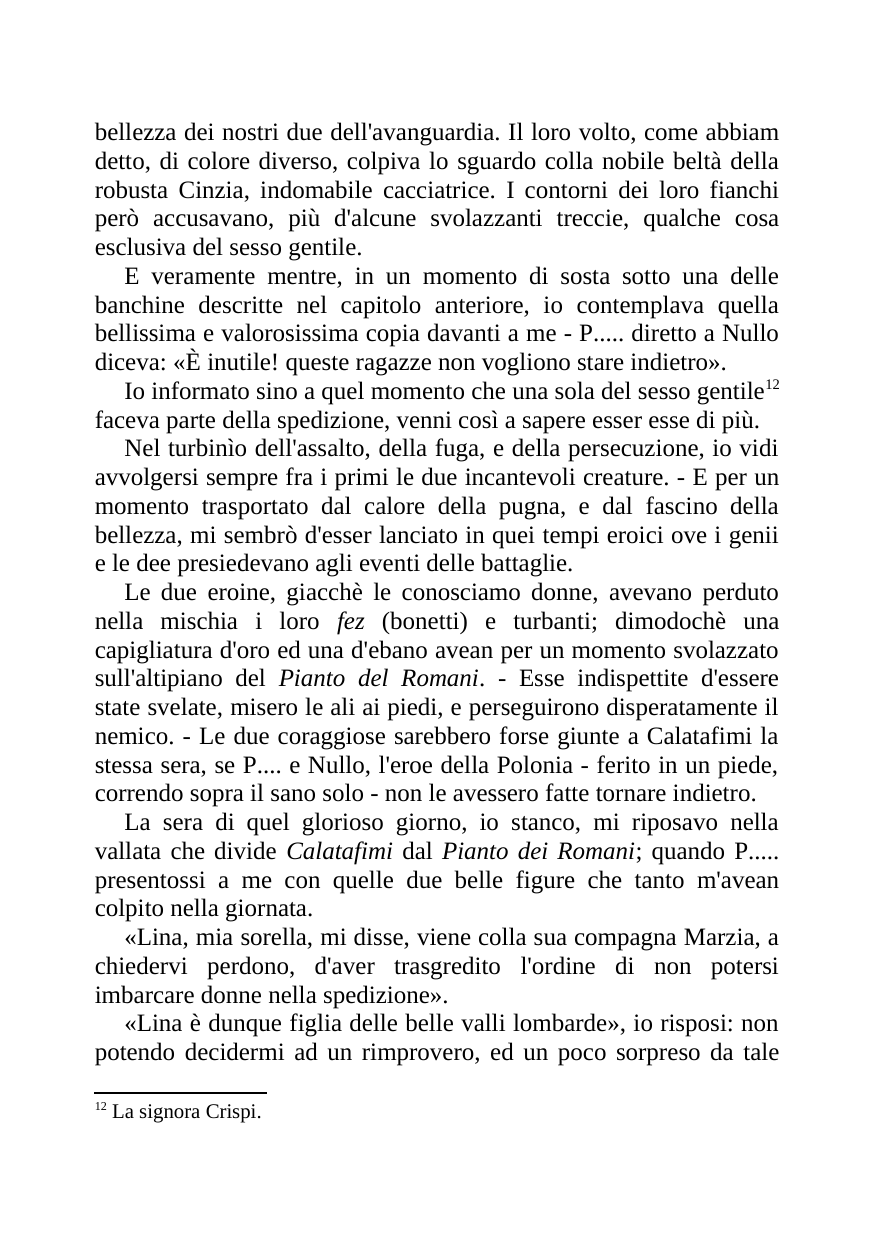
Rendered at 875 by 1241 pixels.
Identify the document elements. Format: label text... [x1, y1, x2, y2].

text bellezza dei nostri due dell'avanguardia. Il loro volto, come abbiam detto, di colore diverso, colpiva lo sguardo colla nobile beltà della robusta Cinzia, indomabile cacciatrice. I contorni dei loro fianchi però accusavano, più d'alcune svolazzanti treccie, qualche cosa esclusiva del sesso gentile. [94, 117, 779, 261]
text «Lina è dunque figlia delle belle valli lombarde», io risposi: non potendo decidermi ad un rimprovero, ed un poco sorpreso da tale [94, 1008, 779, 1066]
text E veramente mentre, in un momento di sosta sotto una delle banchine descritte nel capitolo anteriore, io contemplava quella bellissima e valorosissima copia davanti a me - P..... diretto a Nullo diceva: «È inutile! queste ragazze non vogliono stare indietro». [94, 261, 779, 376]
text La sera di quel glorioso giorno, io stanco, mi riposavo nella vallata che divide Calatafimi dal Pianto dei Romani; quando P..... presentossi a me con quelle due belle figure che tanto m'avean colpito nella giornata. [94, 807, 779, 922]
text Io informato sino a quel momento che una sola del sesso gentile faceva parte della spedizione, venni così a sapere esser esse di più. [94, 376, 779, 433]
text Nel turbinìo dell'assalto, della fuga, e della persecuzione, io vidi avvolgersi sempre fra i primi le due incantevoli creature. - E per un momento trasportato dal calore della pugna, e dal fascino della bellezza, mi sembrò d'esser lanciato in quei tempi eroici ove i genii e le dee presiedevano agli eventi delle battaglie. [94, 433, 779, 577]
text Le due eroine, giacchè le conosciamo donne, avevano perduto nella mischia i loro fez (bonetti) e turbanti; dimodochè una capigliatura d'oro ed una d'ebano avean per un momento svolazzato sull'altipiano del Pianto del Romani. - Esse indispettite d'essere state svelate, misero le ali ai piedi, e perseguirono disperatamente il nemico. - Le due coraggiose sarebbero forse giunte a Calatafimi la stessa sera, se P.... e Nullo, l'eroe della Polonia - ferito in un piede, correndo sopra il sano solo - non le avessero fatte tornare indietro. [94, 577, 779, 807]
text La signora Crispi. [94, 1099, 779, 1123]
text «Lina, mia sorella, mi disse, viene colla sua compagna Marzia, a chiedervi perdono, d'aver trasgredito l'ordine di non potersi imbarcare donne nella spedizione». [94, 922, 779, 1008]
